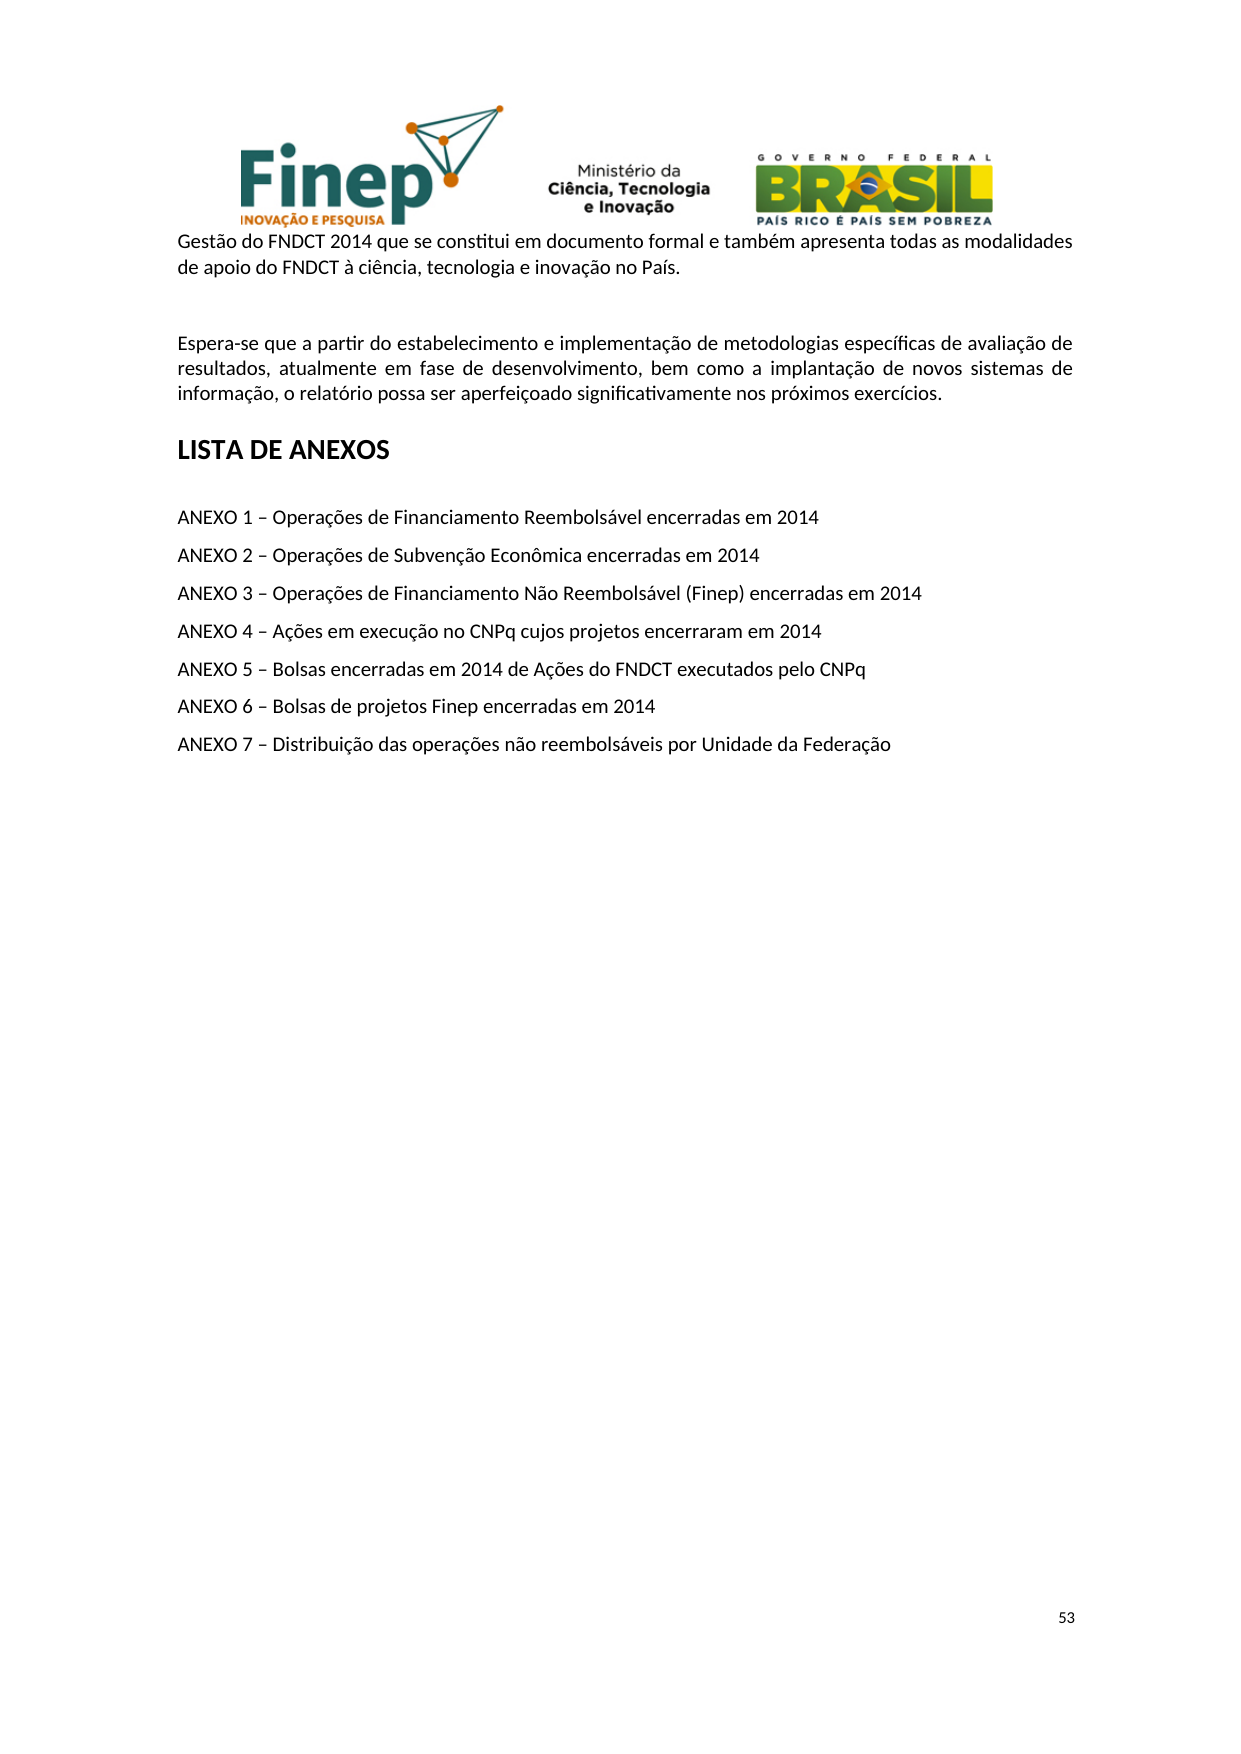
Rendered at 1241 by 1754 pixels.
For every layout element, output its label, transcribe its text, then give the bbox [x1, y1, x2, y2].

text ANEXO 3 – Operações de Financiamento Não Reembolsável (Finep) encerradas em 2014 [177, 580, 1075, 605]
text Gestão do FNDCT 2014 que se constitui em documento formal e também apresenta todas as modalidades de apoio do FNDCT à ciência, tecnologia e inovação no País. [177, 228, 1075, 279]
text ANEXO 1 – Operações de Financiamento Reembolsável encerradas em 2014 [177, 504, 1075, 529]
text ANEXO 6 – Bolsas de projetos Finep encerradas em 2014 [177, 694, 1075, 719]
text Espera-se que a partir do estabelecimento e implementação de metodologias específicas de avaliação de resultados, atualmente em fase de desenvolvimento, bem como a implantação de novos sistemas de informação, o relatório possa ser aperfeiçoado significativamente nos próximos exercícios. [177, 330, 1075, 406]
text ANEXO 5 – Bolsas encerradas em 2014 de Ações do FNDCT executados pelo CNPq [177, 656, 1075, 681]
text ANEXO 7 – Distribuição das operações não reembolsáveis por Unidade da Federação [177, 732, 1075, 757]
text ANEXO 2 – Operações de Subvenção Econômica encerradas em 2014 [177, 542, 1075, 567]
text ANEXO 4 – Ações em execução no CNPq cujos projetos encerraram em 2014 [177, 618, 1075, 643]
subtitle LISTA DE ANEXOS [177, 431, 1075, 467]
